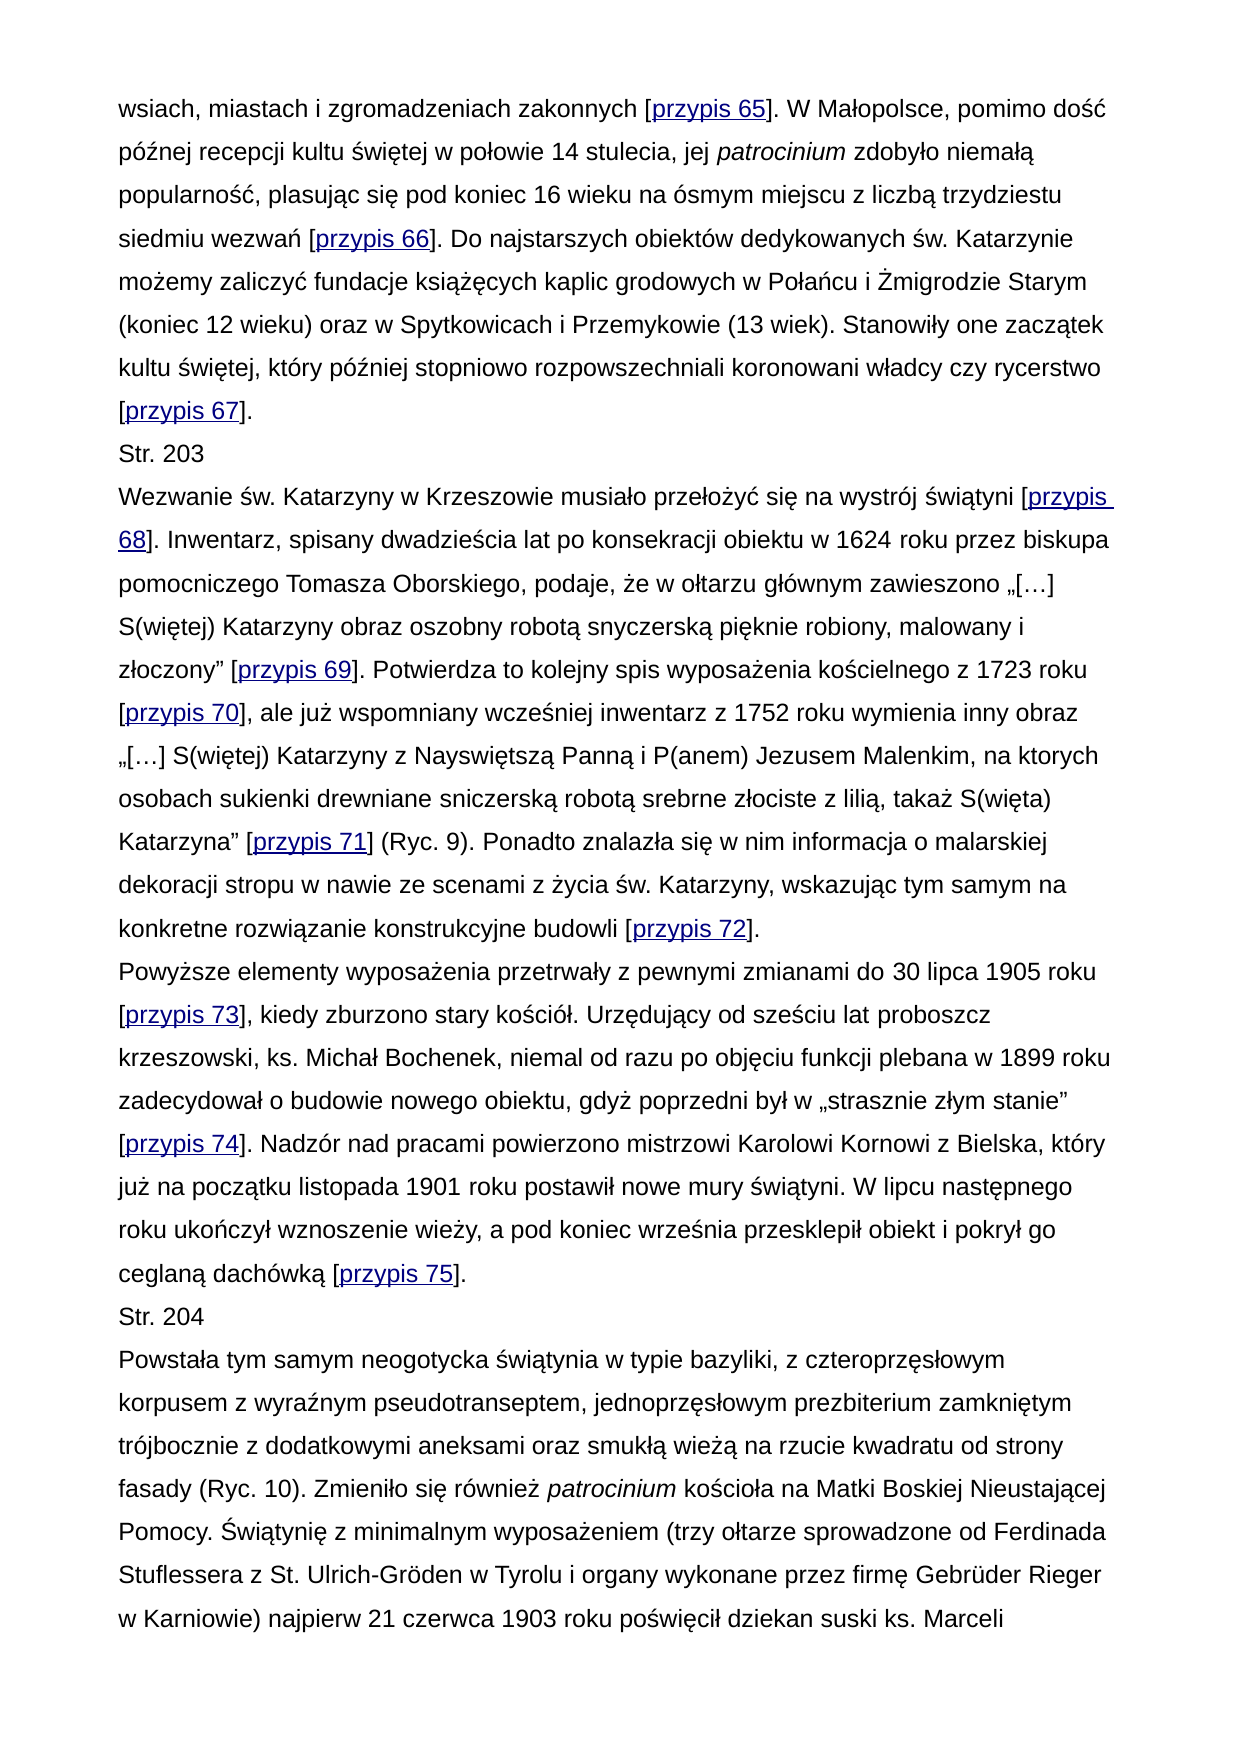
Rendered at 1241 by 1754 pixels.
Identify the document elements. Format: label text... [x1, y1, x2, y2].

text Powyższe elementy wyposażenia przetrwały z pewnymi zmianami do 30 lipca 1905 roku [przypis 73], kiedy zburzono stary kościół. Urzędujący od sześciu lat proboszcz krzeszowski, ks. Michał Bochenek, niemal od razu po objęciu funkcji plebana w 1899 roku zadecydował o budowie nowego obiektu, gdyż poprzedni był w „strasznie złym stanie” [przypis 74]. Nadzór nad pracami powierzono mistrzowi Karolowi Kornowi z Bielska, który już na początku listopada 1901 roku postawił nowe mury świątyni. W lipcu następnego roku ukończył wznoszenie wieży, a pod koniec września przesklepił obiekt i pokrył go ceglaną dachówką [przypis 75]. [118, 957, 1122, 1287]
text wsiach, miastach i zgromadzeniach zakonnych [przypis 65]. W Małopolsce, pomimo dość późnej recepcji kultu świętej w połowie 14 stulecia, jej patrocinium zdobyło niemałą popularność, plasując się pod koniec 16 wieku na ósmym miejscu z liczbą trzydziestu siedmiu wezwań [przypis 66]. Do najstarszych obiektów dedykowanych św. Katarzynie możemy zaliczyć fundacje książęcych kaplic grodowych w Połańcu i Żmigrodzie Starym (koniec 12 wieku) oraz w Spytkowicach i Przemykowie (13 wiek). Stanowiły one zaczątek kultu świętej, który później stopniowo rozpowszechniali koronowani władcy czy rycerstwo [przypis 67]. [118, 94, 1122, 425]
text Wezwanie św. Katarzyny w Krzeszowie musiało przełożyć się na wystrój świątyni [przypis 68]. Inwentarz, spisany dwadzieścia lat po konsekracji obiektu w 1624 roku przez biskupa pomocniczego Tomasza Oborskiego, podaje, że w ołtarzu głównym zawieszono „[…] S(więtej) Katarzyny obraz oszobny robotą snyczerską pięknie robiony, malowany i złoczony” [przypis 69]. Potwierdza to kolejny spis wyposażenia kościelnego z 1723 roku [przypis 70], ale już wspomniany wcześniej inwentarz z 1752 roku wymienia inny obraz „[…] S(więtej) Katarzyny z Nayswiętszą Panną i P(anem) Jezusem Malenkim, na ktorych osobach sukienki drewniane sniczerską robotą srebrne złociste z lilią, takaż S(więta) Katarzyna” [przypis 71] (Ryc. 9). Ponadto znalazła się w nim informacja o malarskiej dekoracji stropu w nawie ze scenami z życia św. Katarzyny, wskazując tym samym na konkretne rozwiązanie konstrukcyjne budowli [przypis 72]. [118, 482, 1122, 942]
text Str. 203 [118, 439, 1122, 468]
text Powstała tym samym neogotycka świątynia w typie bazyliki, z czteroprzęsłowym korpusem z wyraźnym pseudotranseptem, jednoprzęsłowym prezbiterium zamkniętym trójbocznie z dodatkowymi aneksami oraz smukłą wieżą na rzucie kwadratu od strony fasady (Ryc. 10). Zmieniło się również patrocinium kościoła na Matki Boskiej Nieustającej Pomocy. Świątynię z minimalnym wyposażeniem (trzy ołtarze sprowadzone od Ferdinada Stuflessera z St. Ulrich-Gröden w Tyrolu i organy wykonane przez firmę Gebrüder Rieger w Karniowie) najpierw 21 czerwca 1903 roku poświęcił dziekan suski ks. Marceli [118, 1345, 1122, 1632]
text Str. 204 [118, 1302, 1122, 1330]
